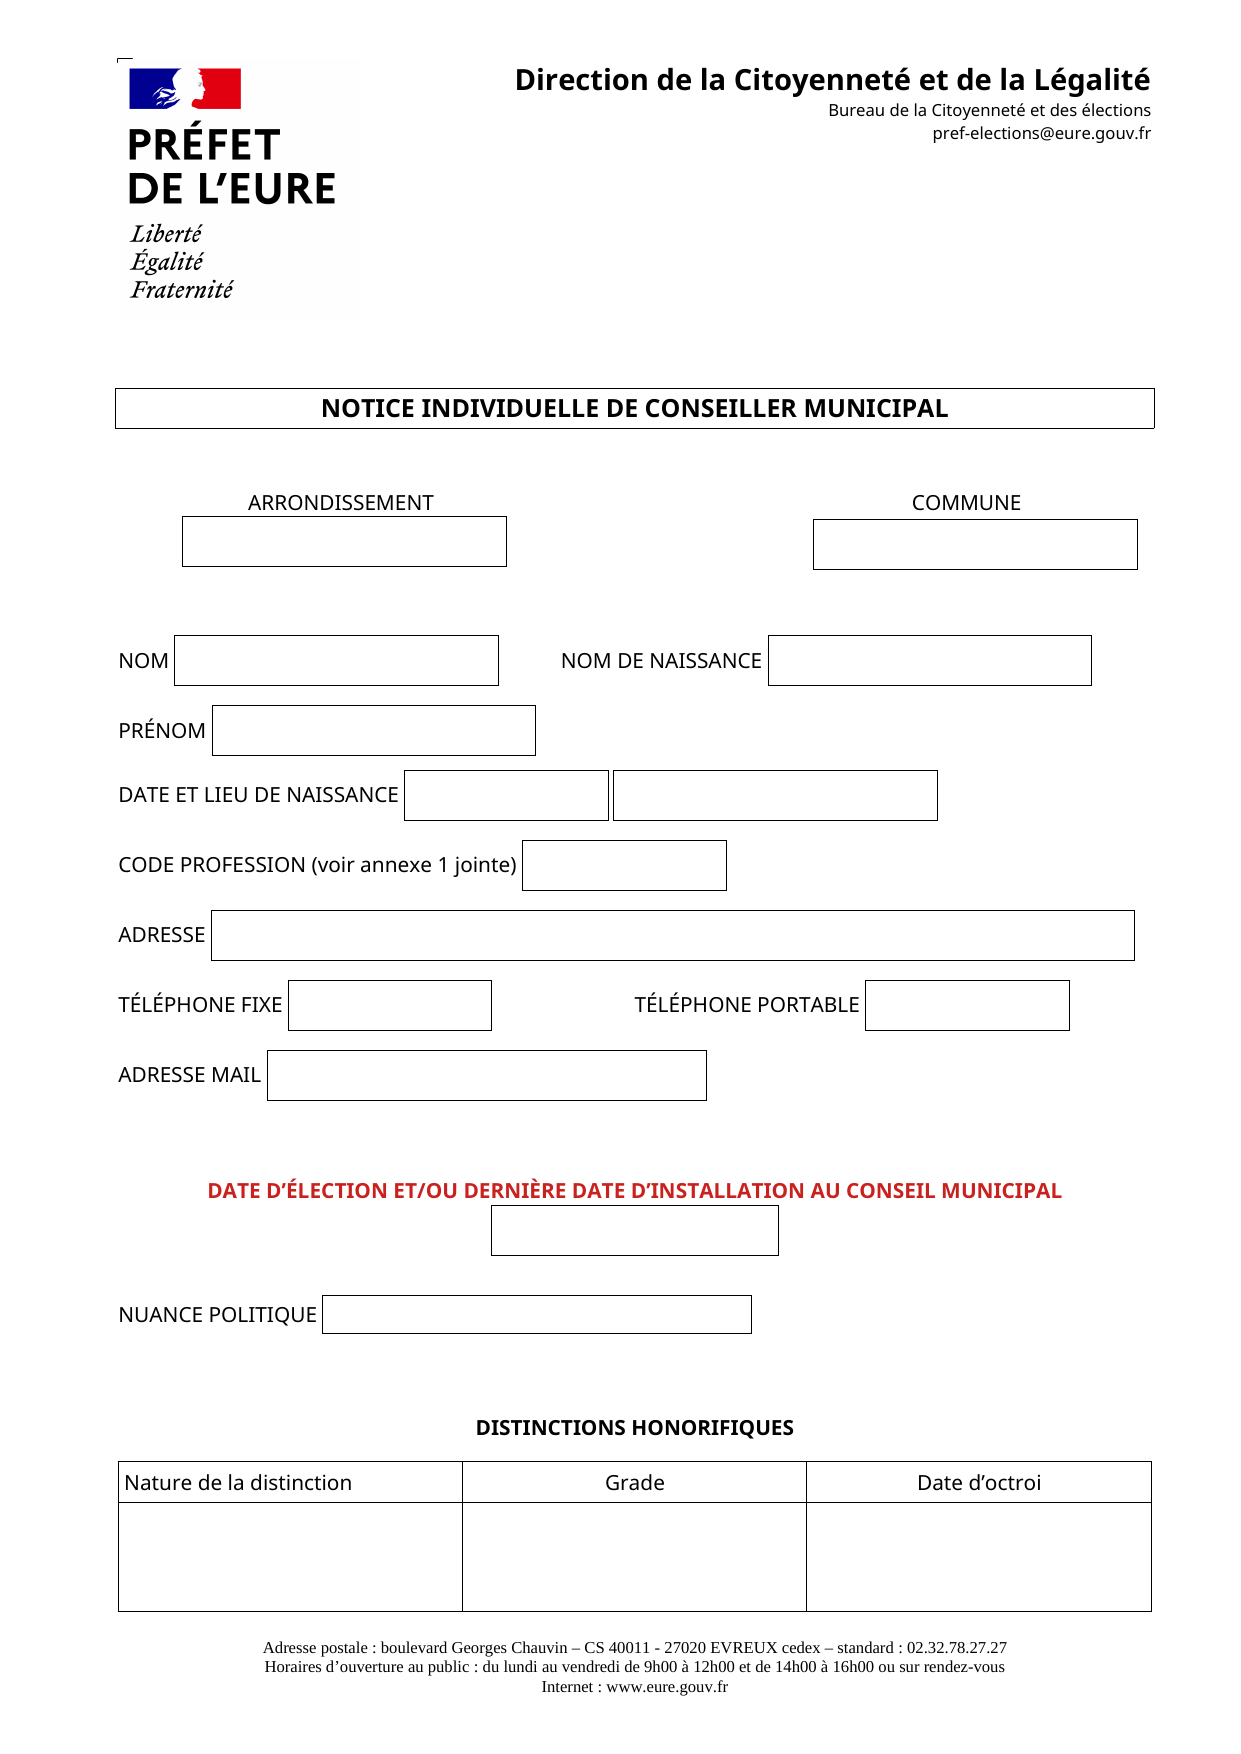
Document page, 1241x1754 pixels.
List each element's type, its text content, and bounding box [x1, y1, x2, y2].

text ARRONDISSEMENT COMMUNE [118, 488, 1151, 516]
table_cell [119, 1503, 462, 1611]
text CODE PROFESSION (voir annexe 1 jointe) [118, 840, 522, 890]
text TÉLÉPHONE PORTABLE [492, 980, 865, 1030]
text DISTINCTIONS HONORIFIQUES [118, 1413, 1151, 1441]
text NOM [118, 635, 174, 686]
text NOM DE NAISSANCE [499, 635, 768, 686]
table_header Date d’octroi [807, 1462, 1151, 1502]
text Direction de la Citoyenneté et de la Légalité [360, 59, 1151, 99]
table_cell [463, 1503, 806, 1611]
text ADRESSE MAIL [118, 1050, 267, 1100]
picture [118, 59, 360, 317]
text [1135, 910, 1151, 960]
text [1092, 635, 1151, 686]
text Bureau de la Citoyenneté et des élections [360, 99, 1151, 121]
text NUANCE POLITIQUE [118, 1295, 322, 1333]
text PRÉNOM [118, 705, 212, 756]
text pref-elections@eure.gouv.fr [360, 121, 1151, 144]
table_header Nature de la distinction [119, 1462, 462, 1502]
text [938, 770, 1151, 820]
text [727, 840, 1151, 890]
table_cell [807, 1503, 1151, 1611]
text [752, 1295, 1151, 1333]
text [536, 705, 1151, 756]
text ADRESSE [118, 910, 211, 960]
text [707, 1050, 1151, 1100]
text TÉLÉPHONE FIXE [118, 980, 288, 1030]
text NOTICE INDIVIDUELLE DE CONSEILLER MUNICIPAL [116, 389, 1154, 428]
text DATE D’ÉLECTION ET/OU DERNIÈRE DATE D’INSTALLATION AU CONSEIL MUNICIPAL [118, 1177, 1151, 1255]
table_header Grade [463, 1462, 806, 1502]
text [1070, 980, 1151, 1030]
text DATE ET LIEU DE NAISSANCE [118, 770, 404, 820]
